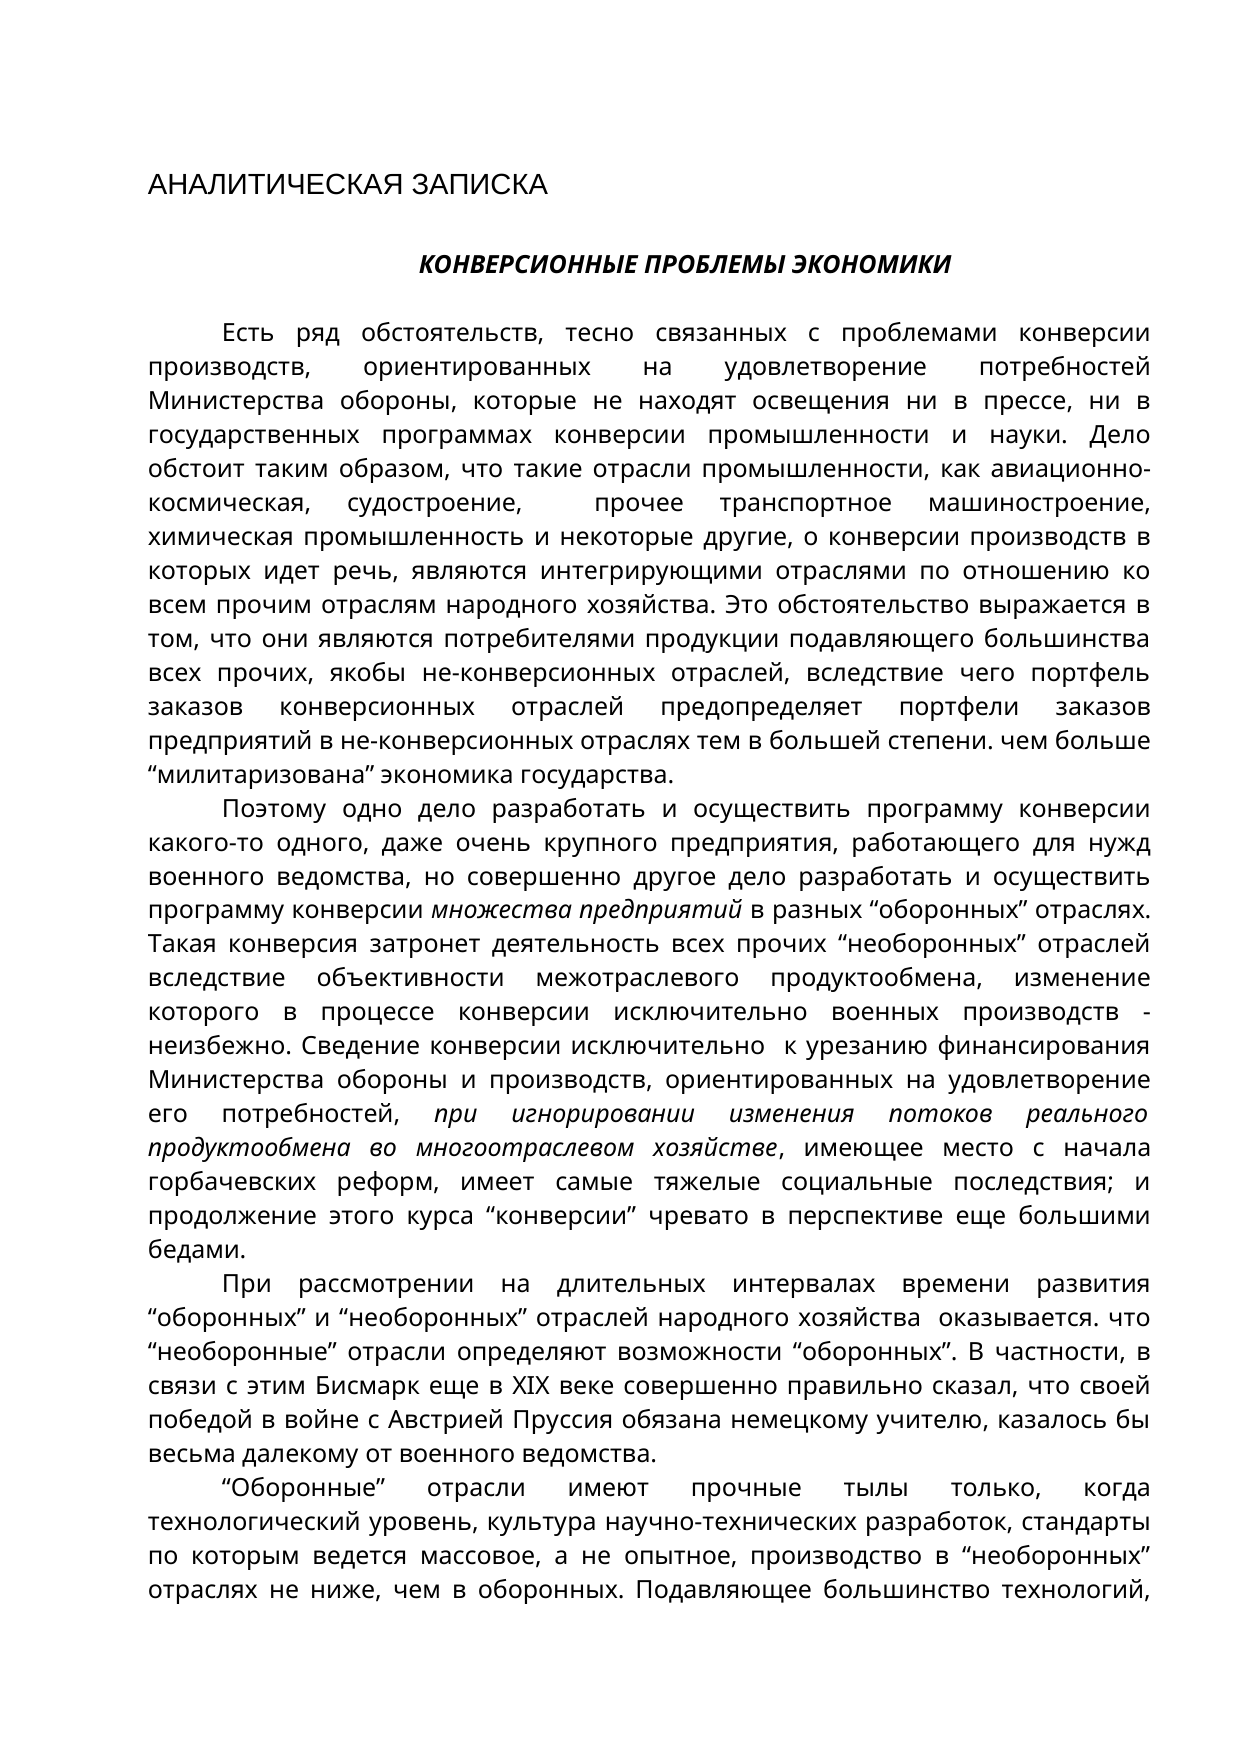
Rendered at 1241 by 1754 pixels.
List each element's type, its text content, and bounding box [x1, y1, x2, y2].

subtitle КОНВЕРСИОННЫЕ ПРОБЛЕМЫ ЭКОНОМИКИ [148, 247, 1152, 281]
text Есть ряд обстоятельств, тесно связанных с проблемами конверсии производств, ориентированных на удовлетворение потребностей Министерства обороны, которые не находят освещения ни в прессе, ни в государственных программах конверсии промышленности и науки. Дело обстоит таким образом, что такие отрасли промышленности, как авиационно-космическая, судостроение, прочее транспортное машиностроение, химическая промышленность и некоторые другие, о конверсии производств в которых идет речь, являются интегрирующими отраслями по отношению ко всем прочим отраслям народного хозяйства. Это обстоятельство выражается в том, что они являются потребителями продукции подавляющего большинства всех прочих, якобы не-конверсионных отраслей, вследствие чего портфель заказов конверсионных отраслей предопределяет портфели заказов предприятий в не-конверсионных отраслях тем в большей степени. чем больше “милитаризована” экономика государства. [148, 315, 1152, 791]
text “Оборонные” отрасли имеют прочные тылы только, когда технологический уровень, культура научно-технических разработок, стандарты по которым ведется массовое, а не опытное, производство в “необоронных” отраслях не ниже, чем в оборонных. Подавляющее большинство технологий, [148, 1470, 1152, 1606]
title АНАЛИТИЧЕСКАЯ ЗАПИСКА [148, 167, 1152, 201]
text Поэтому одно дело разработать и осуществить программу конверсии какого-то одного, даже очень крупного предприятия, работающего для нужд военного ведомства, но совершенно другое дело разработать и осуществить программу конверсии множества предприятий в разных “оборонных” отраслях. Такая конверсия затронет деятельность всех прочих “необоронных” отраслей вследствие объективности межотраслевого продуктообмена, изменение которого в процессе конверсии исключительно военных производств - неизбежно. Сведение конверсии исключительно к урезанию финансирования Министерства обороны и производств, ориентированных на удовлетворение его потребностей, при игнорировании изменения потоков реального продуктообмена во многоотраслевом хозяйстве, имеющее место с начала горбачевских реформ, имеет самые тяжелые социальные последствия; и продолжение этого курса “конверсии” чревато в перспективе еще большими бедами. [148, 791, 1152, 1266]
text При рассмотрении на длительных интервалах времени развития “оборонных” и “необоронных” отраслей народного хозяйства оказывается. что “необоронные” отрасли определяют возможности “оборонных”. В частности, в связи с этим Бисмарк еще в XIX веке совершенно правильно сказал, что своей победой в войне с Австрией Пруссия обязана немецкому учителю, казалось бы весьма далекому от военного ведомства. [148, 1266, 1152, 1470]
